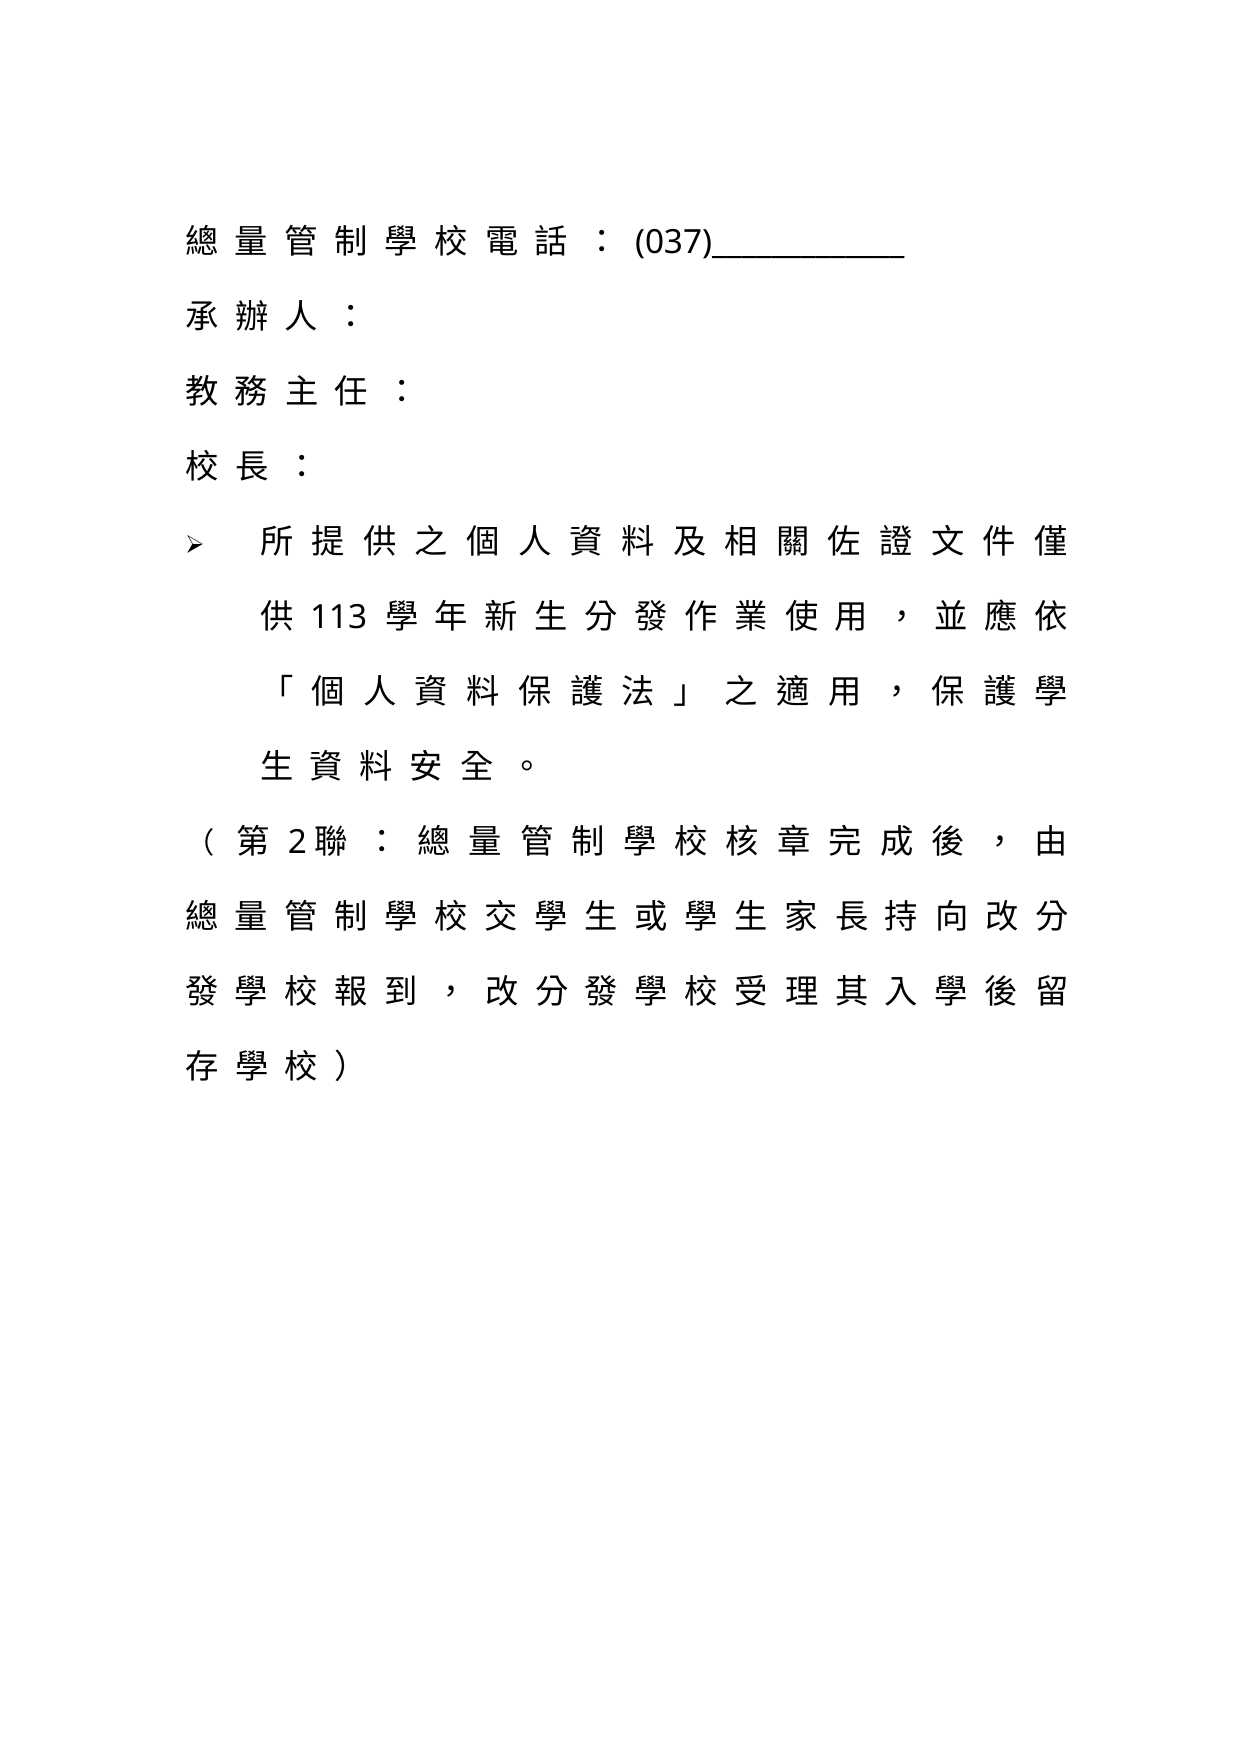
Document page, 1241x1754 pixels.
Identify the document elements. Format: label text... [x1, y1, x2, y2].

text 教務主任： [185, 352, 1085, 427]
text 承辦人： [185, 277, 1085, 352]
text 總量管制學校電話：(037)_____________ [185, 202, 1085, 277]
text 校長： [185, 427, 1085, 502]
text （第2聯：總量管制學校核章完成後，由總量管制學校交學生或學生家長持向改分發學校報到，改分發學校受理其入學後留存學校） [185, 802, 1085, 1102]
list 所提供之個人資料及相關佐證文件僅供113學年新生分發作業使用，並應依「個人資料保護法」之適用，保護學生資料安全。 [185, 502, 1085, 802]
